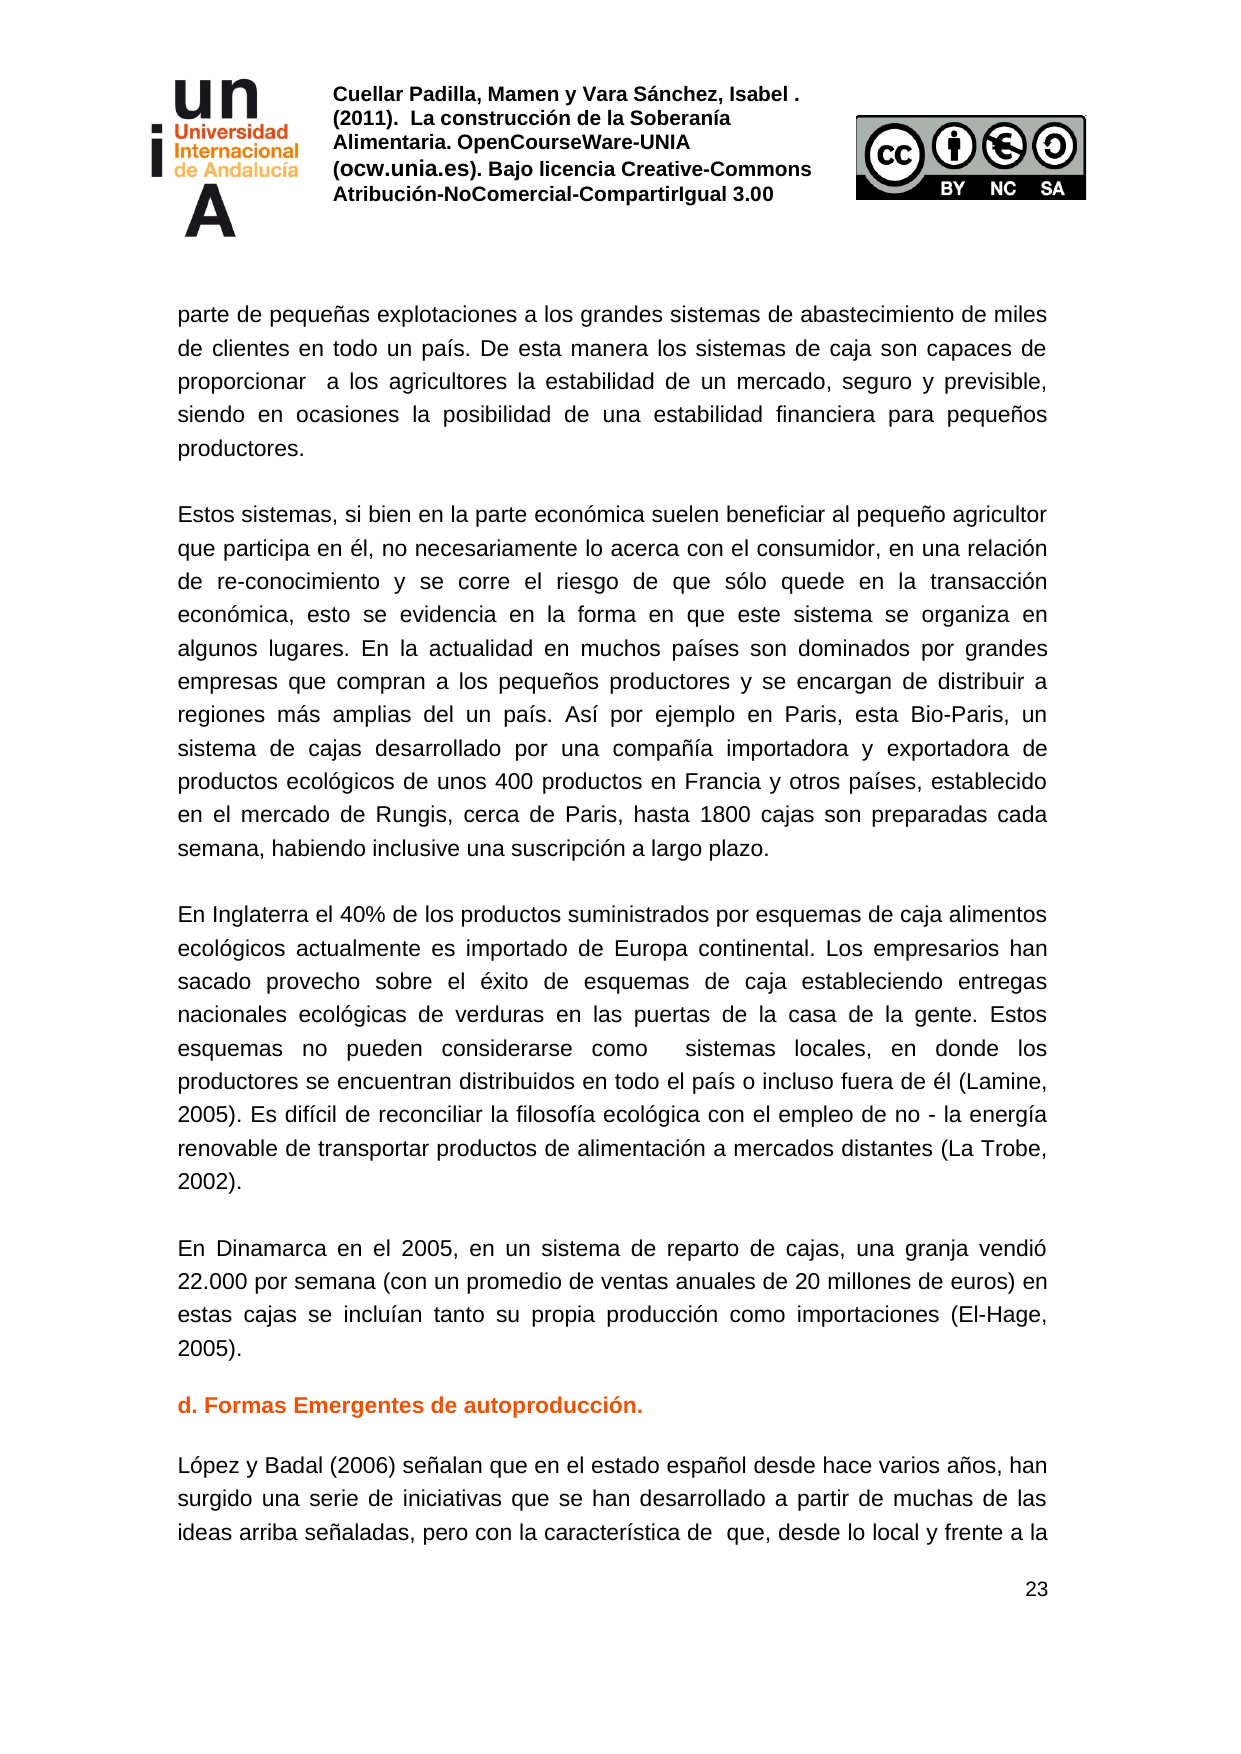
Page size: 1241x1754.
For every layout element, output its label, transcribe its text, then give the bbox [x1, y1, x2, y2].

text parte de pequeñas explotaciones a los grandes sistemas de abastecimiento de miles de clientes en todo un país. De esta manera los sistemas de caja son capaces de proporcionar a los agricultores la estabilidad de un mercado, seguro y previsible, siendo en ocasiones la posibilidad de una estabilidad financiera para pequeños productores. [177, 296, 1048, 463]
text d. Formas Emergentes de autoproducción. [177, 1392, 1048, 1418]
text En Inglaterra el 40% de los productos suministrados por esquemas de caja alimentos ecológicos actualmente es importado de Europa continental. Los empresarios han sacado provecho sobre el éxito de esquemas de caja estableciendo entregas nacionales ecológicas de verduras en las puertas de la casa de la gente. Estos esquemas no pueden considerarse como sistemas locales, en donde los productores se encuentran distribuidos en todo el país o incluso fuera de él (Lamine, 2005). Es difícil de reconciliar la filosofía ecológica con el empleo de no - la energía renovable de transportar productos de alimentación a mercados distantes (La Trobe, 2002). [177, 896, 1048, 1196]
picture [148, 75, 303, 240]
text En Dinamarca en el 2005, en un sistema de reparto de cajas, una granja vendió 22.000 por semana (con un promedio de ventas anuales de 20 millones de euros) en estas cajas se incluían tanto su propia producción como importaciones (El-Hage, 2005). [177, 1229, 1048, 1363]
text Estos sistemas, si bien en la parte económica suelen beneficiar al pequeño agricultor que participa en él, no necesariamente lo acerca con el consumidor, en una relación de re-conocimiento y se corre el riesgo de que sólo quede en la transacción económica, esto se evidencia en la forma en que este sistema se organiza en algunos lugares. En la actualidad en muchos países son dominados por grandes empresas que compran a los pequeños productores y se encargan de distribuir a regiones más amplias del un país. Así por ejemplo en Paris, esta Bio-Paris, un sistema de cajas desarrollado por una compañía importadora y exportadora de productos ecológicos de unos 400 productos en Francia y otros países, establecido en el mercado de Rungis, cerca de Paris, hasta 1800 cajas son preparadas cada semana, habiendo inclusive una suscripción a largo plazo. [177, 496, 1048, 863]
text López y Badal (2006) señalan que en el estado español desde hace varios años, han surgido una serie de iniciativas que se han desarrollado a partir de muchas de las ideas arriba señaladas, pero con la característica de que, desde lo local y frente a la [177, 1447, 1048, 1547]
